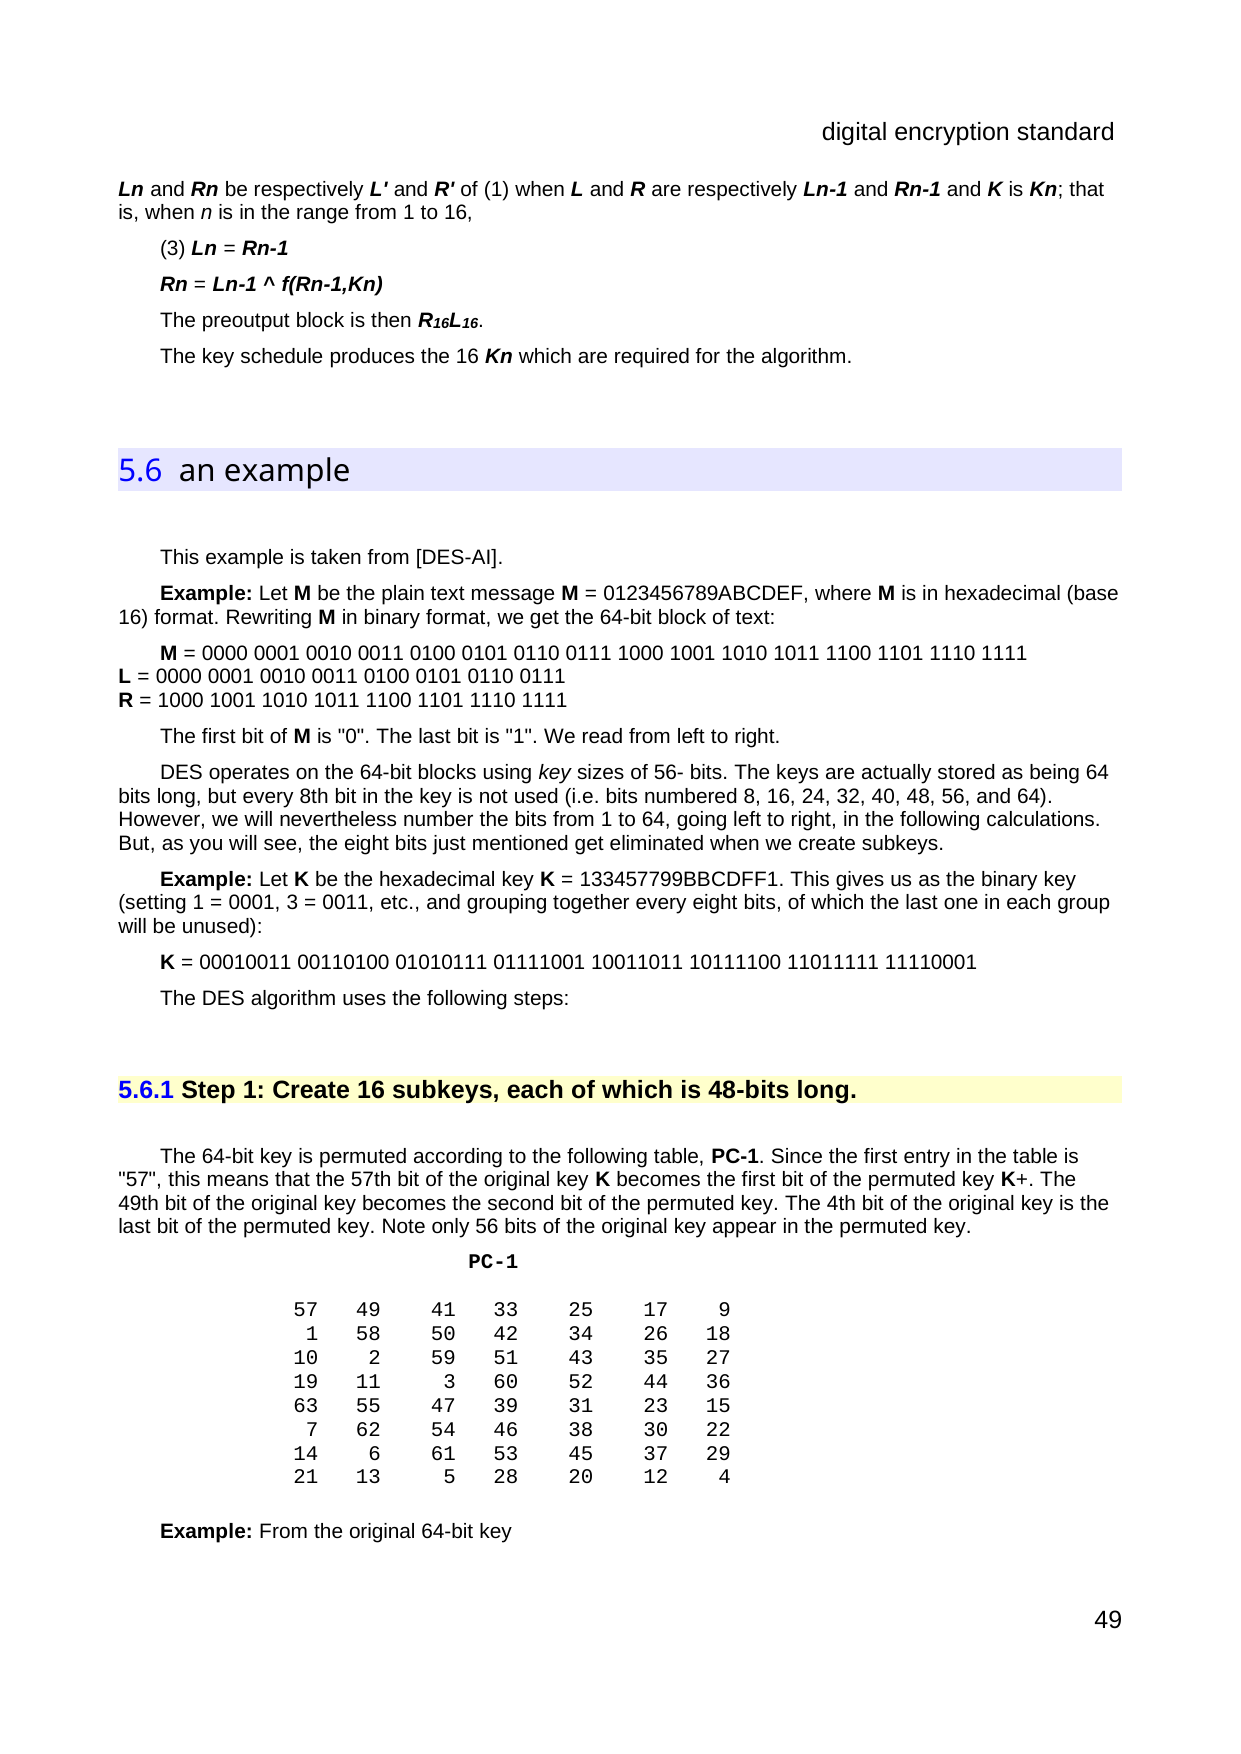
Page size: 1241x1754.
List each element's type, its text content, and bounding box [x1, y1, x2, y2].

text Example: From the original 64-bit key [118, 1520, 1122, 1543]
text 21 13 5 28 20 12 4 [118, 1466, 1122, 1490]
text Example: Let M be the plain text message M = 0123456789ABCDEF, where M is in hexadecimal (base 16) format. Rewriting M in binary format, we get the 64-bit block of text: [118, 582, 1122, 629]
text The 64-bit key is permuted according to the following table, PC-1. Since the first entry in the table is "57", this means that the 57th bit of the original key K becomes the first bit of the permuted key K+. The 49th bit of the original key becomes the second bit of the permuted key. The 4th bit of the original key is the last bit of the permuted key. Note only 56 bits of the original key appear in the permuted key. [118, 1144, 1122, 1238]
text Ln and Rn be respectively L' and R' of (1) when L and R are respectively Ln-1 and Rn-1 and K is Kn; that is, when n is in the range from 1 to 16, [118, 177, 1122, 224]
text 14 6 61 53 45 37 29 [118, 1442, 1122, 1466]
subtitle Step 1: Create 16 subkeys, each of which is 48-bits long. [118, 1076, 1122, 1103]
text The DES algorithm uses the following steps: [118, 986, 1122, 1010]
text 57 49 41 33 25 17 9 [118, 1299, 1122, 1323]
text 7 62 54 46 38 30 22 [118, 1418, 1122, 1442]
text The preoutput block is then R16L16. [118, 309, 1122, 332]
text PC-1 [118, 1251, 1122, 1275]
text 1 58 50 42 34 26 18 [118, 1323, 1122, 1347]
text K = 00010011 00110100 01010111 01111001 10011011 10111100 11011111 11110001 [118, 950, 1122, 974]
text (3) Ln = Rn-1 [118, 237, 1122, 260]
text DES operates on the 64-bit blocks using key sizes of 56- bits. The keys are actually stored as being 64 bits long, but every 8th bit in the key is not used (i.e. bits numbered 8, 16, 24, 32, 40, 48, 56, and 64). However, we will nevertheless number the bits from 1 to 64, going left to right, in the following calculations. But, as you will see, the eight bits just mentioned get eliminated when we create subkeys. [118, 761, 1122, 855]
text Rn = Ln-1 ^ f(Rn-1,Kn) [118, 273, 1122, 296]
text Example: Let K be the hexadecimal key K = 133457799BBCDFF1. This gives us as the binary key (setting 1 = 0001, 3 = 0011, etc., and grouping together every eight bits, of which the last one in each group will be unused): [118, 867, 1122, 938]
text 10 2 59 51 43 35 27 [118, 1347, 1122, 1371]
text This example is taken from [DES-AI]. [118, 546, 1122, 569]
text The first bit of M is "0". The last bit is "1". We read from left to right. [118, 724, 1122, 748]
subtitle an example [118, 448, 1122, 491]
text The key schedule produces the 16 Kn which are required for the algorithm. [118, 345, 1122, 368]
text M = 0000 0001 0010 0011 0100 0101 0110 0111 1000 1001 1010 1011 1100 1101 1110 1111 L = 0000 0001 0010 0011 0100 0101 0110 0111 R = 1000 1001 1010 1011 1100 1101 1110 1111 [118, 641, 1122, 712]
text 63 55 47 39 31 23 15 [118, 1394, 1122, 1418]
text 19 11 3 60 52 44 36 [118, 1371, 1122, 1394]
